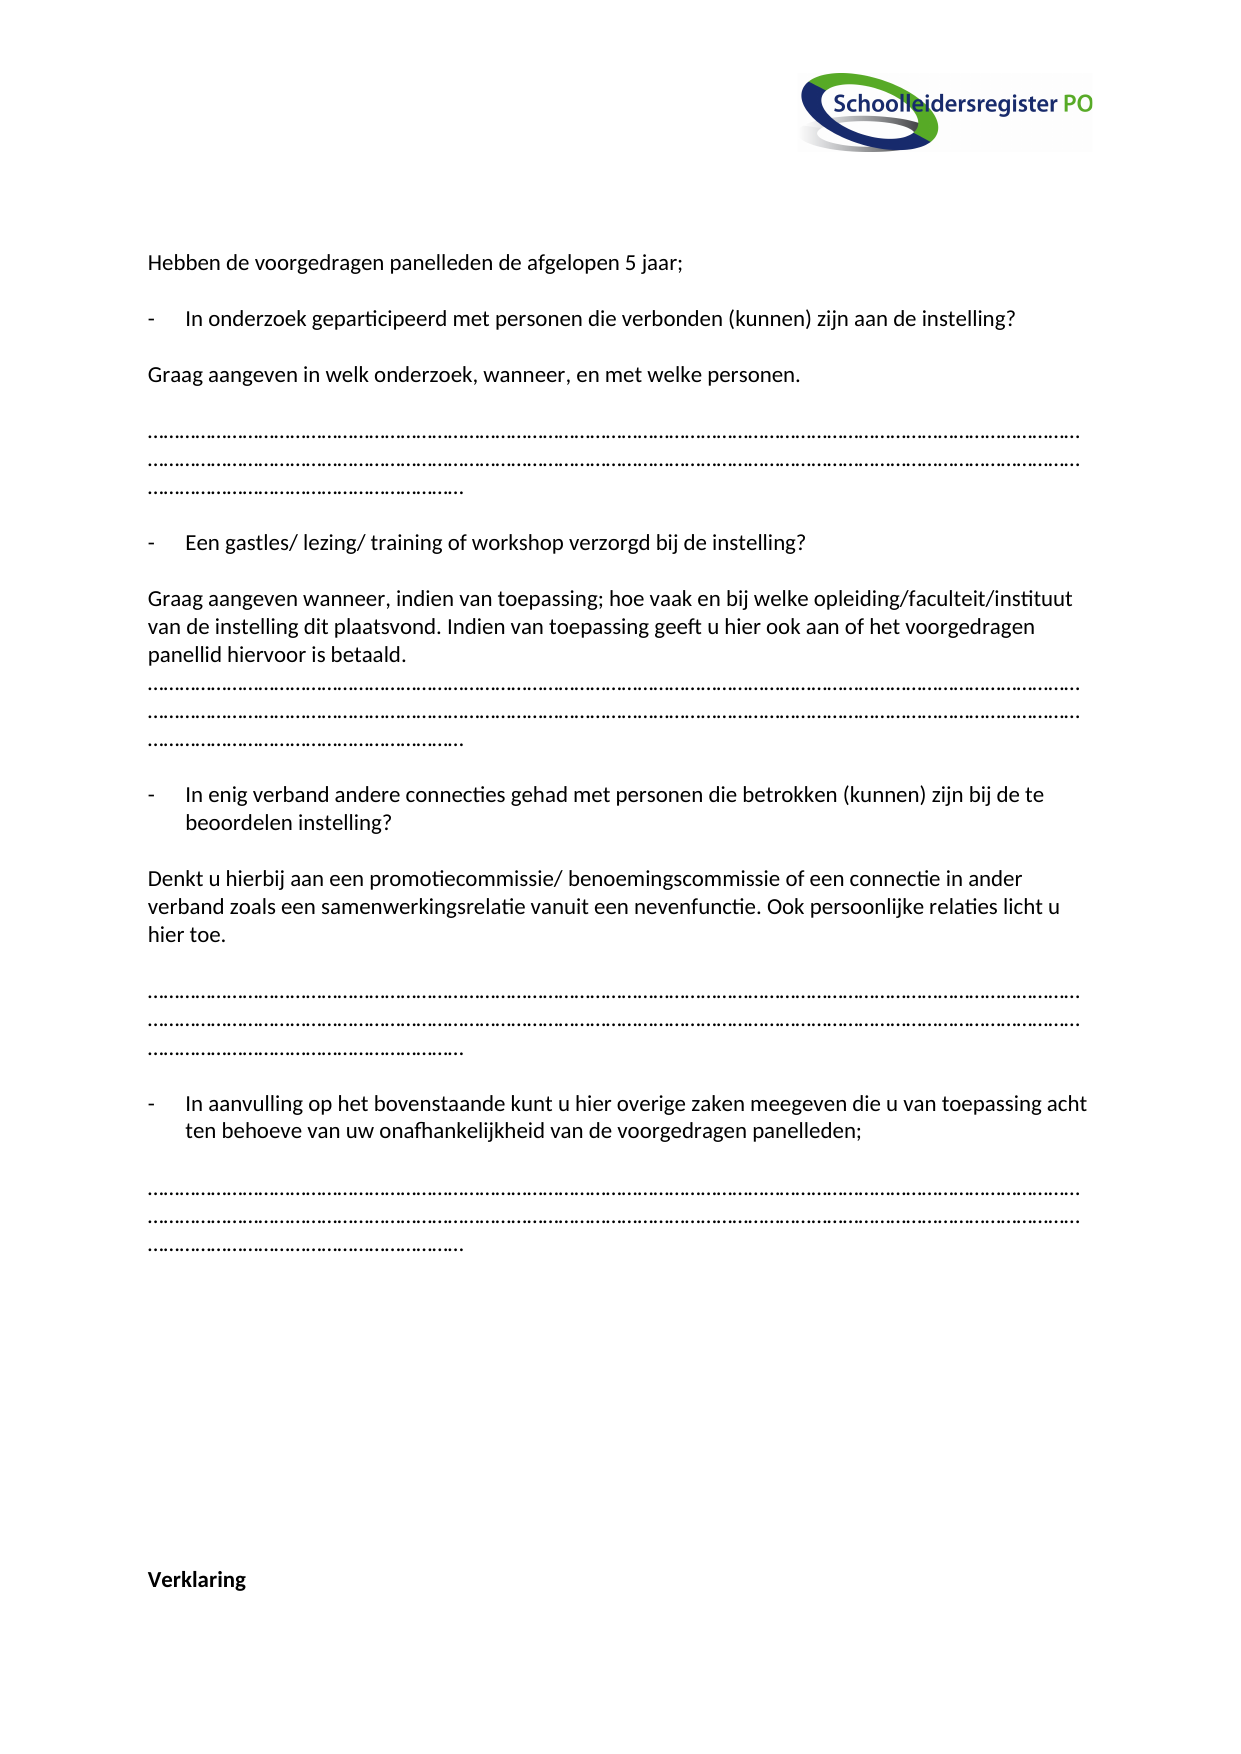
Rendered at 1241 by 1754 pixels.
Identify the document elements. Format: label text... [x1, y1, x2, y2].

text ……………………………………………………………………………………………………………………………………………………………………………………………………………………………………………………………………………………………………………………………………………………………………………… [148, 977, 1092, 1061]
text ……………………………………………………………………………………………………………………………………………………………………………………………………………………………………………………………………………………………………………………………………………………………………………… [148, 416, 1092, 500]
list Een gastles/ lezing/ training of workshop verzorgd bij de instelling? [148, 528, 1092, 556]
list In enig verband andere connecties gehad met personen die betrokken (kunnen) zijn bij de te beoordelen instelling? [148, 780, 1092, 836]
text Hebben de voorgedragen panelleden de afgelopen 5 jaar; [148, 248, 1092, 276]
text Graag aangeven in welk onderzoek, wanneer, en met welke personen. [148, 360, 1092, 388]
text Denkt u hierbij aan een promotiecommissie/ benoemingscommissie of een connectie in ander verband zoals een samenwerkingsrelatie vanuit een nevenfunctie. Ook persoonlijke relaties licht u hier toe. [148, 864, 1092, 948]
text ……………………………………………………………………………………………………………………………………………………………………………………………………………………………………………………………………………………………………………………………………………………………………………… [148, 1173, 1092, 1257]
list In aanvulling op het bovenstaande kunt u hier overige zaken meegeven die u van toepassing acht ten behoeve van uw onafhankelijkheid van de voorgedragen panelleden; [148, 1089, 1092, 1145]
text Graag aangeven wanneer, indien van toepassing; hoe vaak en bij welke opleiding/faculteit/instituut van de instelling dit plaatsvond. Indien van toepassing geeft u hier ook aan of het voorgedragen panellid hiervoor is betaald. ……………………………………………………………………………………………………………………………………………………………………………………………………………………………………………………………………………………………………………………………………………………………………………… [148, 584, 1092, 752]
text Verklaring [148, 1565, 1092, 1593]
list In onderzoek geparticipeerd met personen die verbonden (kunnen) zijn aan de instelling? [148, 304, 1092, 332]
